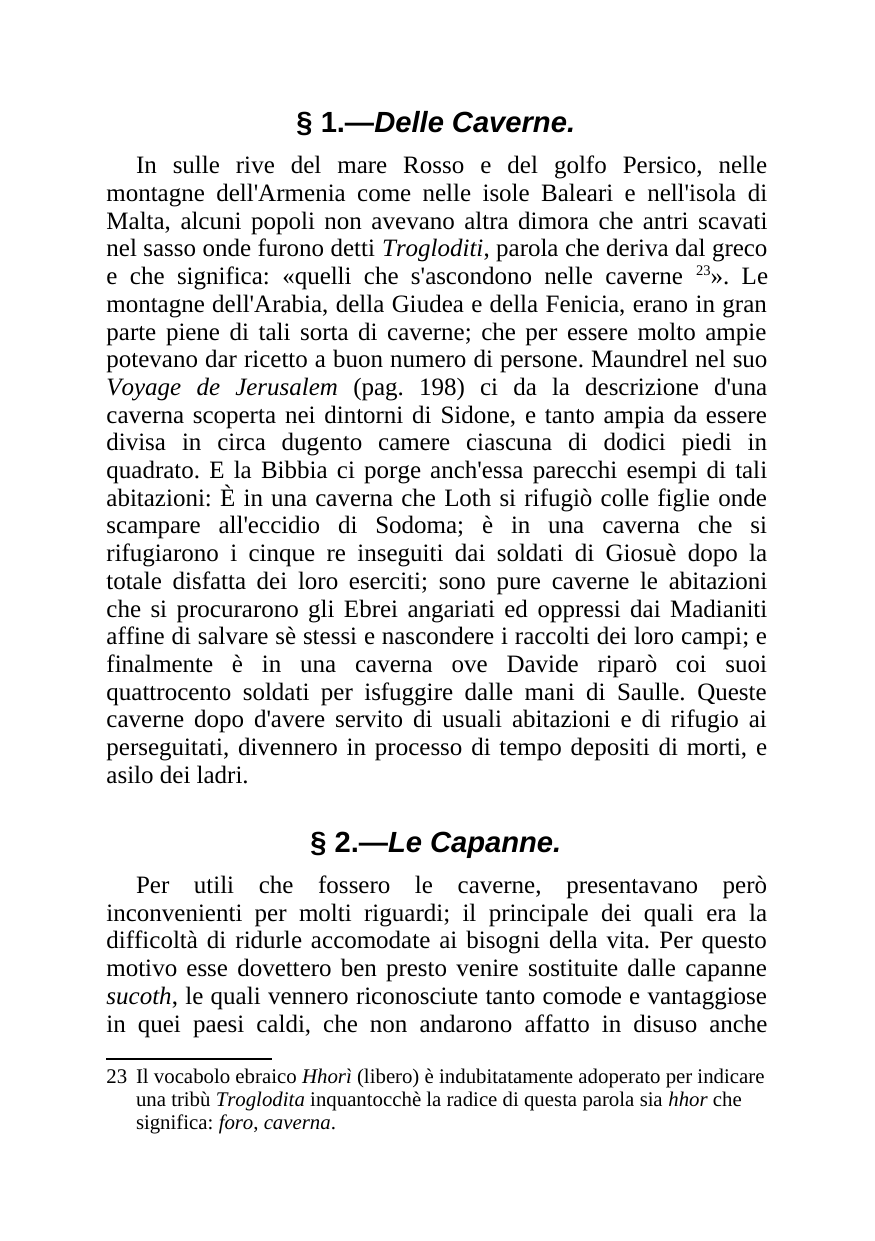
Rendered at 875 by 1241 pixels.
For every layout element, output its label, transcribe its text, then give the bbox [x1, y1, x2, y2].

text Per utili che fossero le caverne, presentavano però inconvenienti per molti riguardi; il principale dei quali era la difficoltà di ridurle accomodate ai bisogni della vita. Per questo motivo esse dovettero ben presto venire sostituite dalle capanne sucoth, le quali vennero riconosciute tanto comode e vantaggiose in quei paesi caldi, che non andarono affatto in disuso anche [106, 871, 768, 1037]
text Il vocabolo ebraico Hhorì (libero) è indubitatamente adoperato per indicare una tribù Troglodita inquantocchè la radice di questa parola sia hhor che significa: foro, caverna. [106, 1064, 768, 1134]
text In sulle rive del mare Rosso e del golfo Persico, nelle montagne dell'Armenia come nelle isole Baleari e nell'isola di Malta, alcuni popoli non avevano altra dimora che antri scavati nel sasso onde furono detti Trogloditi, parola che deriva dal greco e che significa: «quelli che s'ascondono nelle caverne ». Le montagne dell'Arabia, della Giudea e della Fenicia, erano in gran parte piene di tali sorta di caverne; che per essere molto ampie potevano dar ricetto a buon numero di persone. Maundrel nel suo Voyage de Jerusalem (pag. 198) ci da la descrizione d'una caverna scoperta nei dintorni di Sidone, e tanto ampia da essere divisa in circa dugento camere ciascuna di dodici piedi in quadrato. E la Bibbia ci porge anch'essa parecchi esempi di tali abitazioni: È in una caverna che Loth si rifugiò colle figlie onde scampare all'eccidio di Sodoma; è in una caverna che si rifugiarono i cinque re inseguiti dai soldati di Giosuè dopo la totale disfatta dei loro eserciti; sono pure caverne le abitazioni che si procurarono gli Ebrei angariati ed oppressi dai Madianiti affine di salvare sè stessi e nascondere i raccolti dei loro campi; e finalmente è in una caverna ove Davide riparò coi suoi quattrocento soldati per isfuggire dalle mani di Saulle. Queste caverne dopo d'avere servito di usuali abitazioni e di rifugio ai perseguitati, divennero in processo di tempo depositi di morti, e asilo dei ladri. [106, 151, 768, 789]
subtitle § 1.—Delle Caverne. [106, 106, 768, 139]
subtitle § 2.—Le Capanne. [106, 826, 768, 859]
